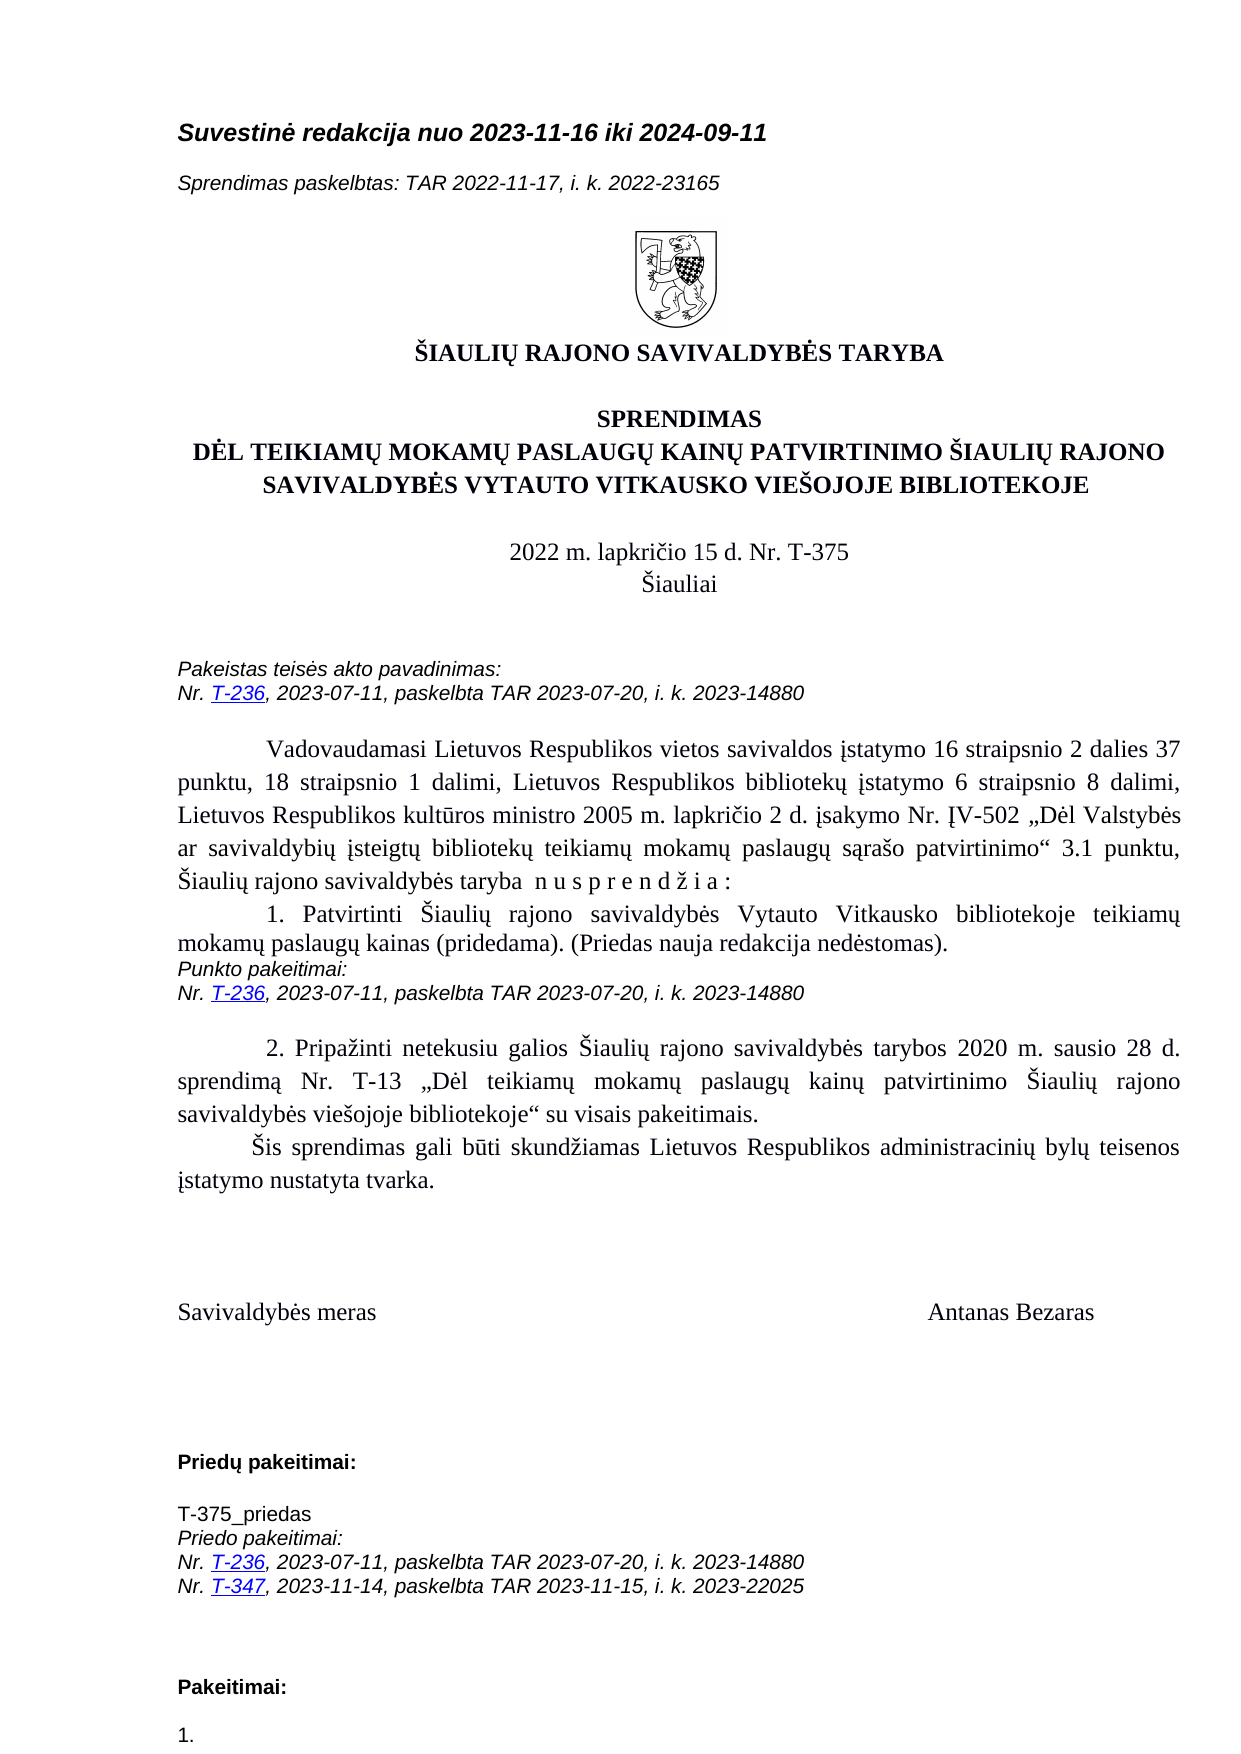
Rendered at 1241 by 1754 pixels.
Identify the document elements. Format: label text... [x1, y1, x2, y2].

text Vadovaudamasi Lietuvos Respublikos vietos savivaldos įstatymo 16 straipsnio 2 dalies 37 punktu, 18 straipsnio 1 dalimi, Lietuvos Respublikos bibliotekų įstatymo 6 straipsnio 8 dalimi, Lietuvos Respublikos kultūros ministro 2005 m. lapkričio 2 d. įsakymo Nr. ĮV-502 „Dėl Valstybės ar savivaldybių įsteigtų bibliotekų teikiamų mokamų paslaugų sąrašo patvirtinimo“ 3.1 punktu, Šiaulių rajono savivaldybės taryba n u s p r e n d ž i a : [177, 734, 1181, 895]
text Nr. T-347, 2023-11-14, paskelbta TAR 2023-11-15, i. k. 2023-22025 [177, 1574, 1181, 1598]
text Priedų pakeitimai: [177, 1449, 1181, 1473]
text Nr. T-236, 2023-07-11, paskelbta TAR 2023-07-20, i. k. 2023-14880 [177, 1550, 1181, 1574]
text ŠIAULIŲ RAJONO SAVIVALDYBĖS TARYBA [177, 338, 1181, 367]
text Suvestinė redakcija nuo 2023-11-16 iki 2024-09-11 [177, 118, 1181, 147]
text Šiauliai [177, 569, 1181, 598]
text 1. Patvirtinti Šiaulių rajono savivaldybės Vytauto Vitkausko bibliotekoje teikiamų mokamų paslaugų kainas (pridedama). (Priedas nauja redakcija nedėstomas). [177, 899, 1181, 956]
text Savivaldybės meras Antanas Bezaras [177, 1297, 1181, 1326]
text Punkto pakeitimai: [177, 956, 1181, 980]
text Pakeistas teisės akto pavadinimas: [177, 657, 1181, 681]
text SPRENDIMAS [177, 404, 1181, 433]
text Sprendimas paskelbtas: TAR 2022-11-17, i. k. 2022-23165 [177, 171, 1181, 195]
text Nr. T-236, 2023-07-11, paskelbta TAR 2023-07-20, i. k. 2023-14880 [177, 980, 1181, 1004]
text DĖL TEIKIAMŲ MOKAMŲ PASLAUGŲ KAINŲ PATVIRTINIMO ŠIAULIŲ RAJONO SAVIVALDYBĖS VYTAUTO VITKAUSKO VIEŠOJOJE BIBLIOTEKOJE [177, 437, 1181, 499]
text T-375_priedas [177, 1502, 1181, 1526]
text 2022 m. lapkričio 15 d. Nr. T-375 [177, 537, 1181, 565]
text Šis sprendimas gali būti skundžiamas Lietuvos Respublikos administracinių bylų teisenos įstatymo nustatyta tvarka. [177, 1132, 1181, 1194]
text 2. Pripažinti netekusiu galios Šiaulių rajono savivaldybės tarybos 2020 m. sausio 28 d. sprendimą Nr. T-13 „Dėl teikiamų mokamų paslaugų kainų patvirtinimo Šiaulių rajono savivaldybės viešojoje bibliotekoje“ su visais pakeitimais. [177, 1033, 1181, 1128]
text Pakeitimai: [177, 1675, 1181, 1699]
text Priedo pakeitimai: [177, 1526, 1181, 1550]
text Nr. T-236, 2023-07-11, paskelbta TAR 2023-07-20, i. k. 2023-14880 [177, 681, 1181, 705]
text 1. [177, 1723, 1181, 1747]
